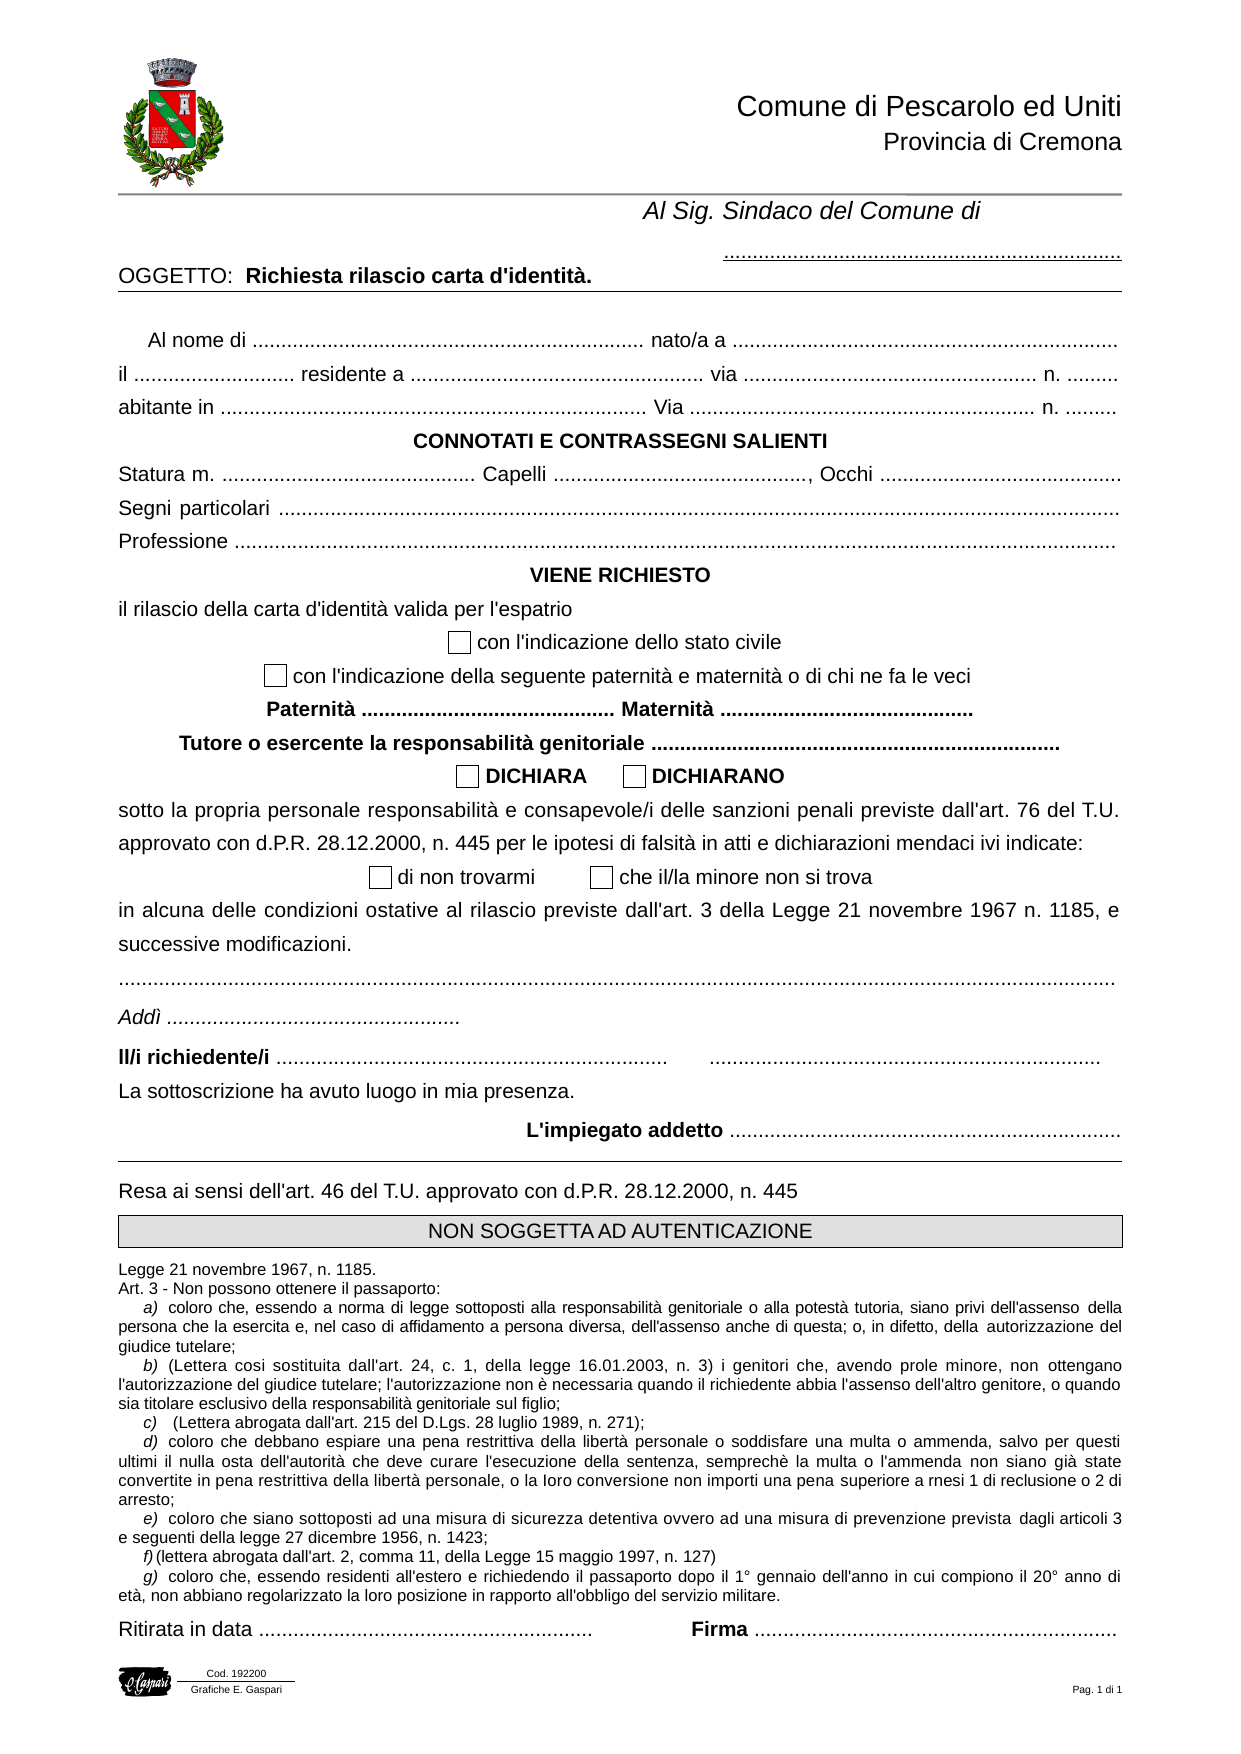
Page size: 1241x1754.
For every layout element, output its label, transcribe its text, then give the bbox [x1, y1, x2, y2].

text DICHIARA DICHIARANO [118, 764, 1122, 788]
table_header NON SOGGETTA AD AUTENTICAZIONE [119, 1216, 1122, 1247]
text Addì ................................................... [118, 1005, 1122, 1029]
text OGGETTO: Richiesta rilascio carta d'identità. [118, 263, 1122, 291]
text Resa ai sensi dell'art. 46 del T.U. approvato con d.P.R. 28.12.2000, n. 445 [118, 1179, 1122, 1203]
list (lettera abrogata dall'art. 2, comma 11, della Legge 15 maggio 1997, n. 127) [118, 1547, 1122, 1566]
list (Lettera abrogata dall'art. 215 del D.Lgs. 28 luglio 1989, n. 271); [118, 1413, 1122, 1432]
text Provincia di Cremona [224, 127, 1122, 156]
text CONNOTATI E CONTRASSEGNI SALIENTI [118, 429, 1122, 453]
text ..................................................................... [118, 239, 1122, 263]
text in alcuna delle condizioni ostative al rilascio previste dall'art. 3 della Legge 21 novembre 1967 n. 1185, e successive modificazioni. [118, 898, 1122, 956]
list coloro che, essendo residenti all'estero e richiedendo il passaporto dopo il 1° gennaio dell'anno in cui compiono il 20° anno di età, non abbiano regolarizzato la loro posizione in rapporto all'obbligo del servizio militare. [118, 1566, 1122, 1605]
text Paternità ............................................ Maternità ............................................ [118, 697, 1122, 721]
text di non trovarmi che il/la minore non si trova [118, 865, 1122, 889]
list coloro che, essendo a norma di legge sottoposti alla responsabilità genitoriale o alla potestà tutoria, siano privi dell'assenso della persona che la esercita e, nel caso di affidamento a persona diversa, dell'assenso anche di questa; o, in difetto, della autorizzazione del giudice tutelare; [118, 1298, 1122, 1356]
text con l'indicazione della seguente paternità e maternità o di chi ne fa le veci [118, 663, 1122, 687]
text VIENE RICHIESTO [118, 563, 1122, 587]
picture [122, 58, 224, 189]
text Al nome di .................................................................... nato/a a ................................................................... il ............................ residente a ................................................... via ................................................... n. ......... abitante in .......................................................................... Via ............................................................ n. ......... [118, 328, 1122, 419]
text Art. 3 - Non possono ottenere il passaporto: [118, 1279, 1122, 1298]
text Ritirata in data .......................................................... Firma ............................................................... [118, 1617, 1122, 1641]
text ll/i richiedente/i .................................................................... .................................................................... [118, 1045, 1122, 1069]
text Comune di Pescarolo ed Uniti [224, 89, 1122, 122]
text il rilascio della carta d'identità valida per l'espatrio [118, 596, 1122, 620]
picture [118, 1666, 172, 1697]
list (Lettera cosi sostituita dall'art. 24, c. 1, della legge 16.01.2003, n. 3) i genitori che, avendo prole minore, non ottengano l'autorizzazione del giudice tutelare; l'autorizzazione non è necessaria quando il richiedente abbia l'assenso dell'altro genitore, o quando sia titolare esclusivo della responsabilità genitoriale sul figlio; [118, 1356, 1122, 1413]
text con l'indicazione dello stato civile [118, 630, 1122, 654]
list coloro che siano sottoposti ad una misura di sicurezza detentiva ovvero ad una misura di prevenzione prevista dagli articoli 3 e seguenti della legge 27 dicembre 1956, n. 1423; [118, 1509, 1122, 1547]
list coloro che debbano espiare una pena restrittiva della libertà personale o soddisfare una multa o ammenda, salvo per questi ultimi il nulla osta dell'autorità che deve curare l'esecuzione della sentenza, semprechè la multa o l'ammenda non siano già state convertite in pena restrittiva della libertà personale, o la Ioro conversione non importi una pena superiore a rnesi 1 di reclusione o 2 di arresto; [118, 1432, 1122, 1509]
text Statura m. ............................................ Capelli ............................................, Occhi .......................................... Segni particolari .................................................................................................................................................. Professione ......................................................................................................................................................... [118, 462, 1122, 553]
text sotto la propria personale responsabilità e consapevole/i delle sanzioni penali previste dall'art. 76 del T.U. approvato con d.P.R. 28.12.2000, n. 445 per le ipotesi di falsità in atti e dichiarazioni mendaci ivi indicate: [118, 798, 1122, 855]
text La sottoscrizione ha avuto luogo in mia presenza. [118, 1078, 1122, 1102]
text L'impiegato addetto .................................................................... [118, 1118, 1122, 1142]
text Legge 21 novembre 1967, n. 1185. [118, 1260, 1122, 1279]
text Tutore o esercente la responsabilità genitoriale ....................................................................... [118, 731, 1122, 754]
text ............................................................................................................................................................................. [118, 965, 1122, 989]
text Al Sig. Sindaco del Comune di [643, 196, 1122, 225]
